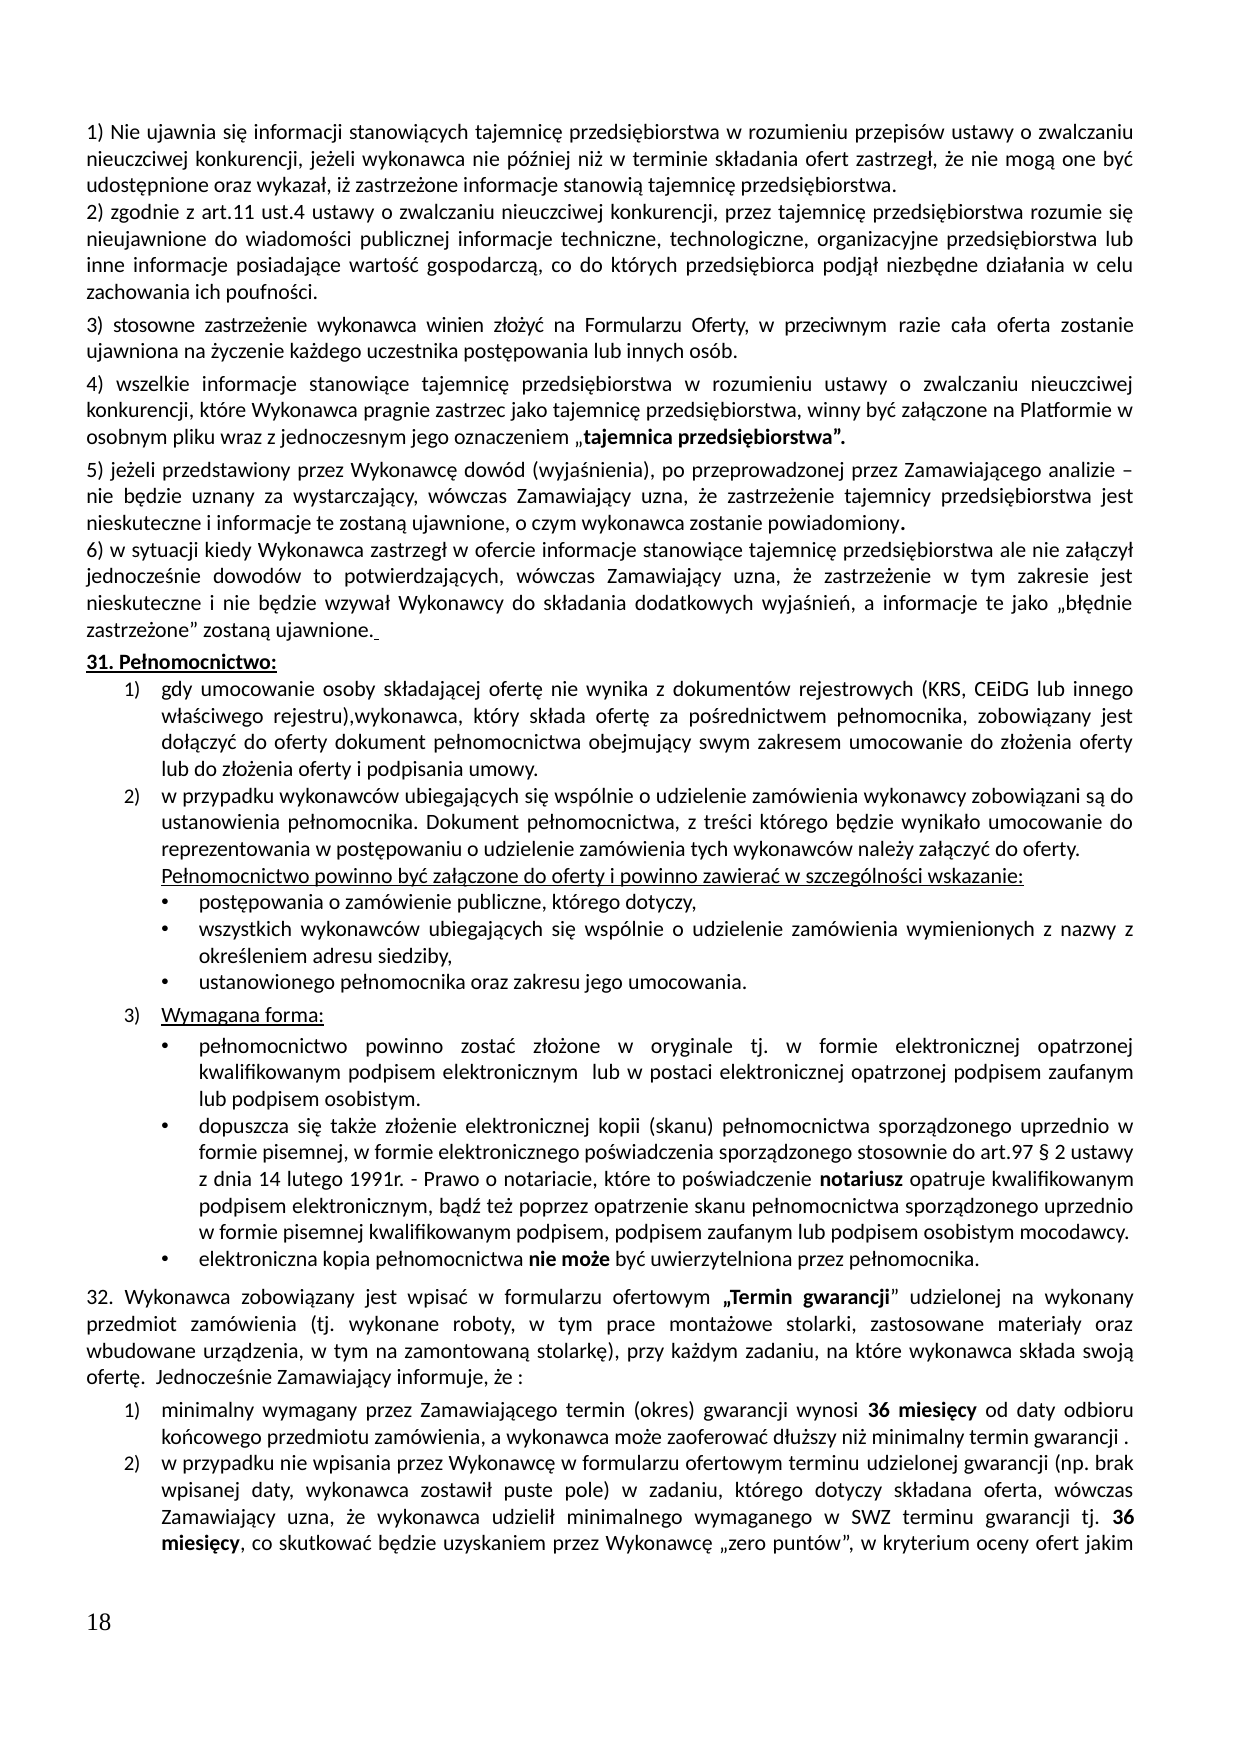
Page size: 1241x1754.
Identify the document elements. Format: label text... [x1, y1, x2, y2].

list ustanowionego pełnomocnika oraz zakresu jego umocowania. [161, 968, 1134, 995]
list minimalny wymagany przez Zamawiającego termin (okres) gwarancji wynosi 36 miesięcy od daty odbioru końcowego przedmiotu zamówienia, a wykonawca może zaoferować dłuższy niż minimalny termin gwarancji . [123, 1396, 1134, 1449]
list wszystkich wykonawców ubiegających się wspólnie o udzielenie zamówienia wymienionych z nazwy z określeniem adresu siedziby, [161, 915, 1134, 968]
text 5) jeżeli przedstawiony przez Wykonawcę dowód (wyjaśnienia), po przeprowadzonej przez Zamawiającego analizie – nie będzie uznany za wystarczający, wówczas Zamawiający uzna, że zastrzeżenie tajemnicy przedsiębiorstwa jest nieskuteczne i informacje te zostaną ujawnione, o czym wykonawca zostanie powiadomiony. [86, 456, 1134, 536]
list Pełnomocnictwo powinno być załączone do oferty i powinno zawierać w szczególności wskazanie: [123, 862, 1134, 888]
text 31. Pełnomocnictwo: [86, 648, 1134, 675]
list postępowania o zamówienie publiczne, którego dotyczy, [161, 888, 1134, 915]
list dopuszcza się także złożenie elektronicznej kopii (skanu) pełnomocnictwa sporządzonego uprzednio w formie pisemnej, w formie elektronicznego poświadczenia sporządzonego stosownie do art.97 § 2 ustawy z dnia 14 lutego 1991r. - Prawo o notariacie, które to poświadczenie notariusz opatruje kwalifikowanym podpisem elektronicznym, bądź też poprzez opatrzenie skanu pełnomocnictwa sporządzonego uprzednio w formie pisemnej kwalifikowanym podpisem, podpisem zaufanym lub podpisem osobistym mocodawcy. [161, 1112, 1134, 1245]
text 3) stosowne zastrzeżenie wykonawca winien złożyć na Formularzu Oferty, w przeciwnym razie cała oferta zostanie ujawniona na życzenie każdego uczestnika postępowania lub innych osób. [86, 311, 1134, 364]
list gdy umocowanie osoby składającej ofertę nie wynika z dokumentów rejestrowych (KRS, CEiDG lub innego właściwego rejestru),wykonawca, który składa ofertę za pośrednictwem pełnomocnika, zobowiązany jest dołączyć do oferty dokument pełnomocnictwa obejmujący swym zakresem umocowanie do złożenia oferty lub do złożenia oferty i podpisania umowy. [123, 675, 1134, 782]
list elektroniczna kopia pełnomocnictwa nie może być uwierzytelniona przez pełnomocnika. [161, 1245, 1134, 1272]
text 32. Wykonawca zobowiązany jest wpisać w formularzu ofertowym „Termin gwarancji” udzielonej na wykonany przedmiot zamówienia (tj. wykonane roboty, w tym prace montażowe stolarki, zastosowane materiały oraz wbudowane urządzenia, w tym na zamontowaną stolarkę), przy każdym zadaniu, na które wykonawca składa swoją ofertę. Jednocześnie Zamawiający informuje, że : [86, 1283, 1134, 1390]
list w przypadku wykonawców ubiegających się wspólnie o udzielenie zamówienia wykonawcy zobowiązani są do ustanowienia pełnomocnika. Dokument pełnomocnictwa, z treści którego będzie wynikało umocowanie do reprezentowania w postępowaniu o udzielenie zamówienia tych wykonawców należy załączyć do oferty. [123, 782, 1134, 862]
text 2) zgodnie z art.11 ust.4 ustawy o zwalczaniu nieuczciwej konkurencji, przez tajemnicę przedsiębiorstwa rozumie się nieujawnione do wiadomości publicznej informacje techniczne, technologiczne, organizacyjne przedsiębiorstwa lub inne informacje posiadające wartość gospodarczą, co do których przedsiębiorca podjął niezbędne działania w celu zachowania ich poufności. [86, 198, 1134, 305]
text 4) wszelkie informacje stanowiące tajemnicę przedsiębiorstwa w rozumieniu ustawy o zwalczaniu nieuczciwej konkurencji, które Wykonawca pragnie zastrzec jako tajemnicę przedsiębiorstwa, winny być załączone na Platformie w osobnym pliku wraz z jednoczesnym jego oznaczeniem „tajemnica przedsiębiorstwa”. [86, 370, 1134, 450]
list Wymagana forma: [123, 1001, 1134, 1028]
text 6) w sytuacji kiedy Wykonawca zastrzegł w ofercie informacje stanowiące tajemnicę przedsiębiorstwa ale nie załączył jednocześnie dowodów to potwierdzających, wówczas Zamawiający uzna, że zastrzeżenie w tym zakresie jest nieskuteczne i nie będzie wzywał Wykonawcy do składania dodatkowych wyjaśnień, a informacje te jako „błędnie zastrzeżone” zostaną ujawnione. [86, 536, 1134, 643]
list w przypadku nie wpisania przez Wykonawcę w formularzu ofertowym terminu udzielonej gwarancji (np. brak wpisanej daty, wykonawca zostawił puste pole) w zadaniu, którego dotyczy składana oferta, wówczas Zamawiający uzna, że wykonawca udzielił minimalnego wymaganego w SWZ terminu gwarancji tj. 36 miesięcy, co skutkować będzie uzyskaniem przez Wykonawcę „zero puntów”, w kryterium oceny ofert jakim [123, 1449, 1134, 1556]
list pełnomocnictwo powinno zostać złożone w oryginale tj. w formie elektronicznej opatrzonej kwalifikowanym podpisem elektronicznym lub w postaci elektronicznej opatrzonej podpisem zaufanym lub podpisem osobistym. [161, 1032, 1134, 1112]
text 1) Nie ujawnia się informacji stanowiących tajemnicę przedsiębiorstwa w rozumieniu przepisów ustawy o zwalczaniu nieuczciwej konkurencji, jeżeli wykonawca nie później niż w terminie składania ofert zastrzegł, że nie mogą one być udostępnione oraz wykazał, iż zastrzeżone informacje stanowią tajemnicę przedsiębiorstwa. [86, 118, 1134, 198]
